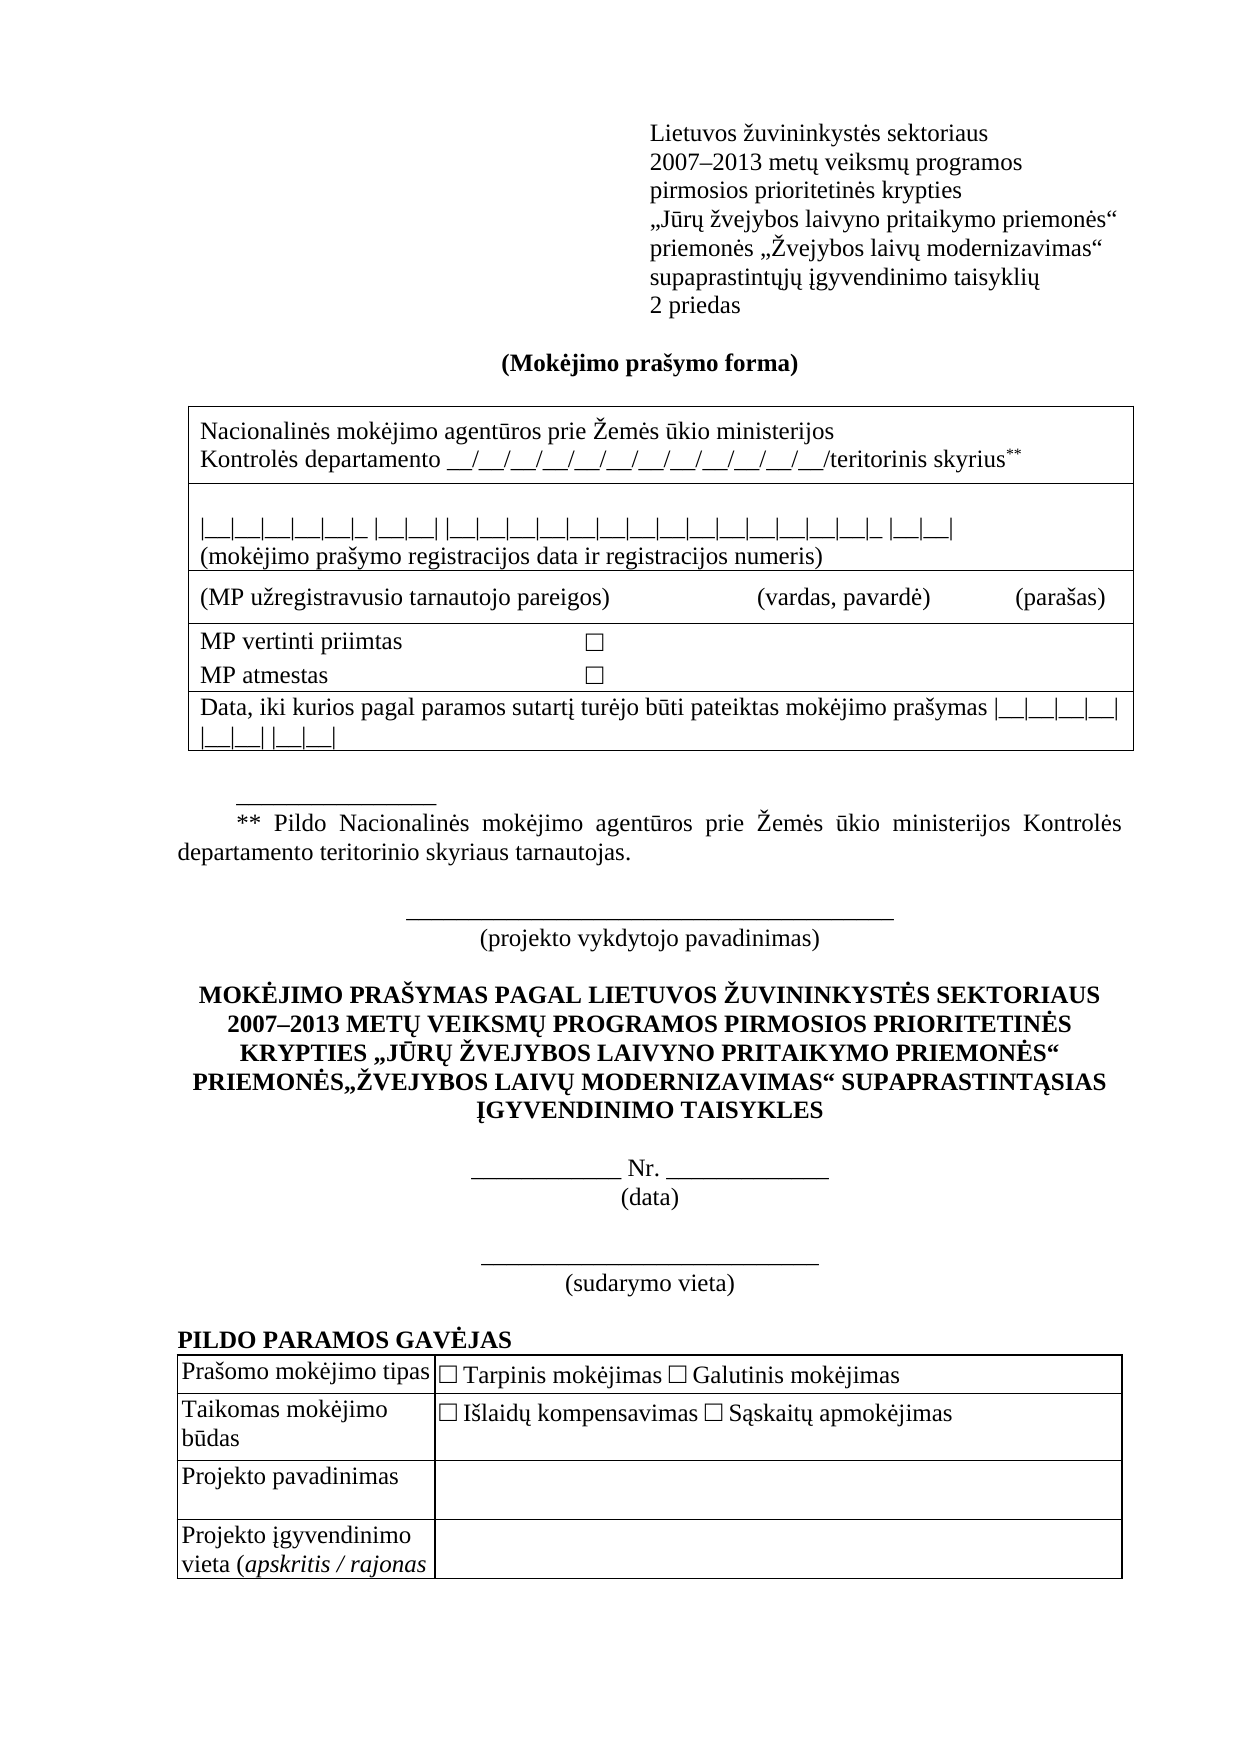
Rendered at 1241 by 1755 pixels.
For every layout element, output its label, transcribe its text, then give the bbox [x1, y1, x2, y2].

text ____________ Nr. _____________ [177, 1153, 1122, 1182]
table_header Prašomo mokėjimo tipas [178, 1356, 434, 1393]
table_header Nacionalinės mokėjimo agentūros prie Žemės ūkio ministerijos Kontrolės departamento __/__/__/__/__/__/__/__/__/__/__/__/teritorinis skyrius** [189, 407, 1133, 482]
table_header □ Tarpinis mokėjimas □ Galutinis mokėjimas [436, 1356, 1121, 1393]
text pirmosios prioritetinės krypties [649, 176, 1122, 204]
table_cell (vardas, pavardė) [700, 571, 987, 623]
table_cell Projekto įgyvendinimo vieta (apskritis / rajonas / seniūnija / kaimo pavadinimas) gatvė [178, 1520, 434, 1578]
table_cell □ [574, 624, 1133, 657]
text (projekto vykdytojo pavadinimas) [177, 923, 1122, 952]
text _______________________________________ [177, 894, 1122, 923]
text ________________ [177, 779, 1122, 808]
table_cell [436, 1461, 1121, 1519]
table_cell [436, 1520, 1121, 1578]
table_cell Data, iki kurios pagal paramos sutartį turėjo būti pateiktas mokėjimo prašymas |__|__|__|__| |__|__| |__|__| [189, 692, 1133, 749]
text ** Pildo Nacionalinės mokėjimo agentūros prie Žemės ūkio ministerijos Kontrolės departamento teritorinio skyriaus tarnautojas. [177, 808, 1122, 866]
text (Mokėjimo prašymo forma) [177, 348, 1122, 377]
table_cell □ [574, 658, 1133, 691]
text PILDO PARAMOS GAVĖJAS [177, 1326, 1122, 1354]
text (data) [177, 1182, 1122, 1211]
text „Jūrų žvejybos laivyno pritaikymo priemonės“ [649, 204, 1122, 233]
table_cell □ Išlaidų kompensavimas □ Sąskaitų apmokėjimas [436, 1394, 1121, 1459]
text priemonės „Žvejybos laivų modernizavimas“ [649, 233, 1122, 262]
table_cell MP atmestas [189, 658, 574, 691]
text supaprastintųjų įgyvendinimo taisyklių [649, 262, 1122, 291]
table_cell MP vertinti priimtas [189, 624, 574, 657]
table_cell |__|__|__|__|__|_ |__|__| |__|__|__|__|__|__|__|__|__|__|__|__|__|__|_ |__|__| (mokėjimo prašymo registracijos data ir registracijos numeris) [189, 484, 1133, 570]
text ___________________________ [177, 1239, 1122, 1268]
table_cell Projekto pavadinimas [178, 1461, 434, 1519]
text 2007–2013 metų veiksmų programos [649, 147, 1122, 176]
text 2 priedas [649, 291, 1122, 319]
text (sudarymo vieta) [177, 1268, 1122, 1297]
table_cell Taikomas mokėjimo būdas [178, 1394, 434, 1459]
table_cell (parašas) [987, 571, 1133, 623]
text MOKĖJIMO PRAŠYMAS PAGAL LIETUVOS ŽUVININKYSTĖS SEKTORIAUS 2007–2013 METŲ VEIKSMŲ PROGRAMOS PIRMOSIOS PRIORITETINĖS KRYPTIES „JŪRŲ ŽVEJYBOS LAIVYNO PRITAIKYMO PRIEMONĖS“ PRIEMONĖS„ŽVEJYBOS LAIVŲ MODERNIZAVIMAS“ SUPAPRASTINTĄSIAS ĮGYVENDINIMO TAISYKLES [177, 981, 1122, 1124]
text Lietuvos žuvininkystės sektoriaus [649, 118, 1122, 147]
table_cell (MP užregistravusio tarnautojo pareigos) [189, 571, 700, 623]
